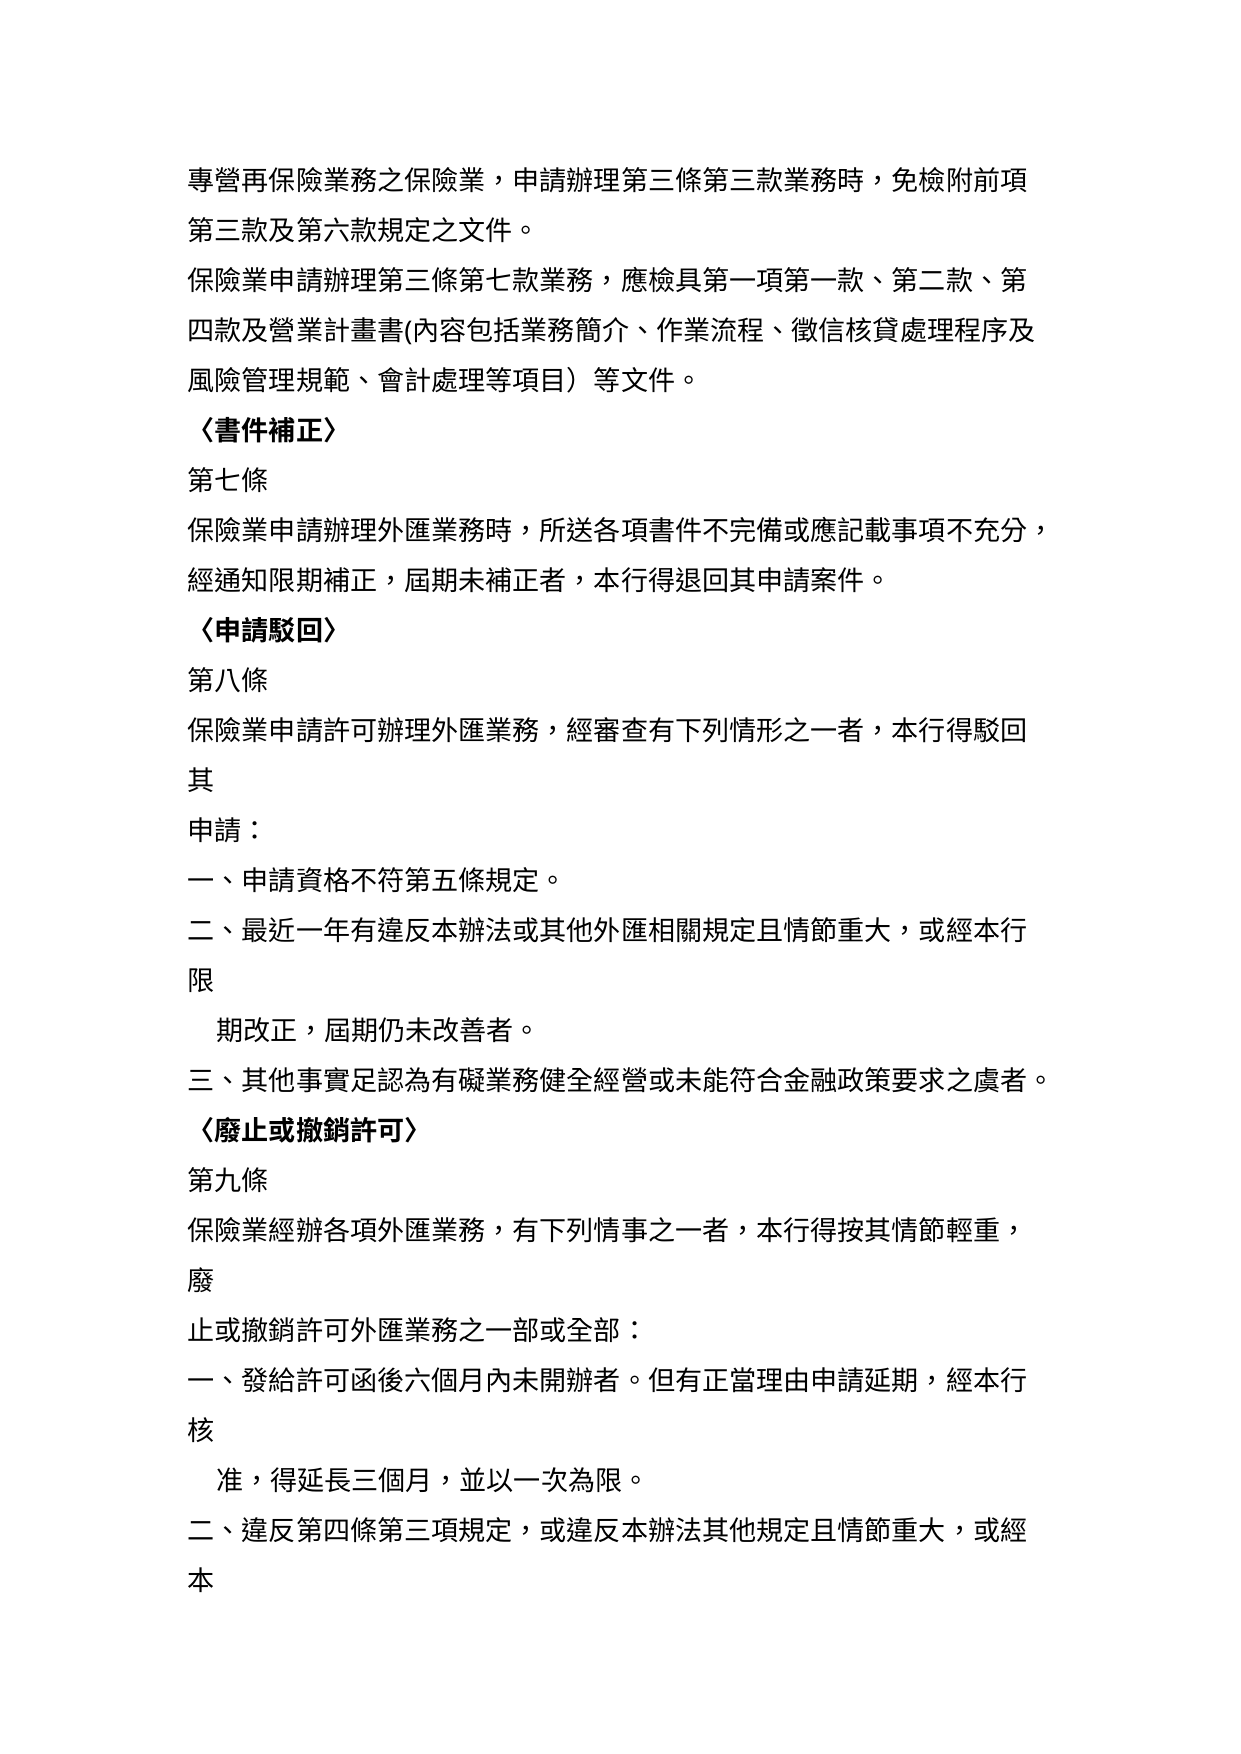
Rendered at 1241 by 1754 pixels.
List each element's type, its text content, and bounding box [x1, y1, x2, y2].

text 保險業申請許可辦理外匯業務，經審查有下列情形之一者，本行得駁回其 [187, 700, 1053, 800]
text 保險業經辦各項外匯業務，有下列情事之一者，本行得按其情節輕重，廢 [187, 1200, 1053, 1300]
text 第七條 [187, 450, 1053, 500]
text 第八條 [187, 650, 1053, 700]
text 期改正，屆期仍未改善者。 [187, 1000, 1053, 1050]
text 一、申請資格不符第五條規定。 [187, 850, 1053, 900]
text 三、其他事實足認為有礙業務健全經營或未能符合金融政策要求之虞者。 [187, 1050, 1053, 1100]
text 申請： [187, 800, 1053, 850]
text 保險業申請辦理第三條第七款業務，應檢具第一項第一款、第二款、第四款及營業計畫書(內容包括業務簡介、作業流程、徵信核貸處理程序及風險管理規範、會計處理等項目）等文件。 [187, 250, 1053, 400]
text 第九條 [187, 1150, 1053, 1200]
text 〈申請駁回〉 [187, 600, 1053, 650]
text 二、最近一年有違反本辦法或其他外匯相關規定且情節重大，或經本行限 [187, 900, 1053, 1000]
text 止或撤銷許可外匯業務之一部或全部： [187, 1300, 1053, 1350]
text 專營再保險業務之保險業，申請辦理第三條第三款業務時，免檢附前項第三款及第六款規定之文件。 [187, 150, 1053, 250]
text 〈書件補正〉 [187, 400, 1053, 450]
text 保險業申請辦理外匯業務時，所送各項書件不完備或應記載事項不充分， [187, 500, 1053, 550]
text 〈廢止或撤銷許可〉 [187, 1100, 1053, 1150]
text 二、違反第四條第三項規定，或違反本辦法其他規定且情節重大，或經本 [187, 1500, 1053, 1600]
text 經通知限期補正，屆期未補正者，本行得退回其申請案件。 [187, 550, 1053, 600]
text 一、發給許可函後六個月內未開辦者。但有正當理由申請延期，經本行核 [187, 1350, 1053, 1450]
text 准，得延長三個月，並以一次為限。 [187, 1450, 1053, 1500]
